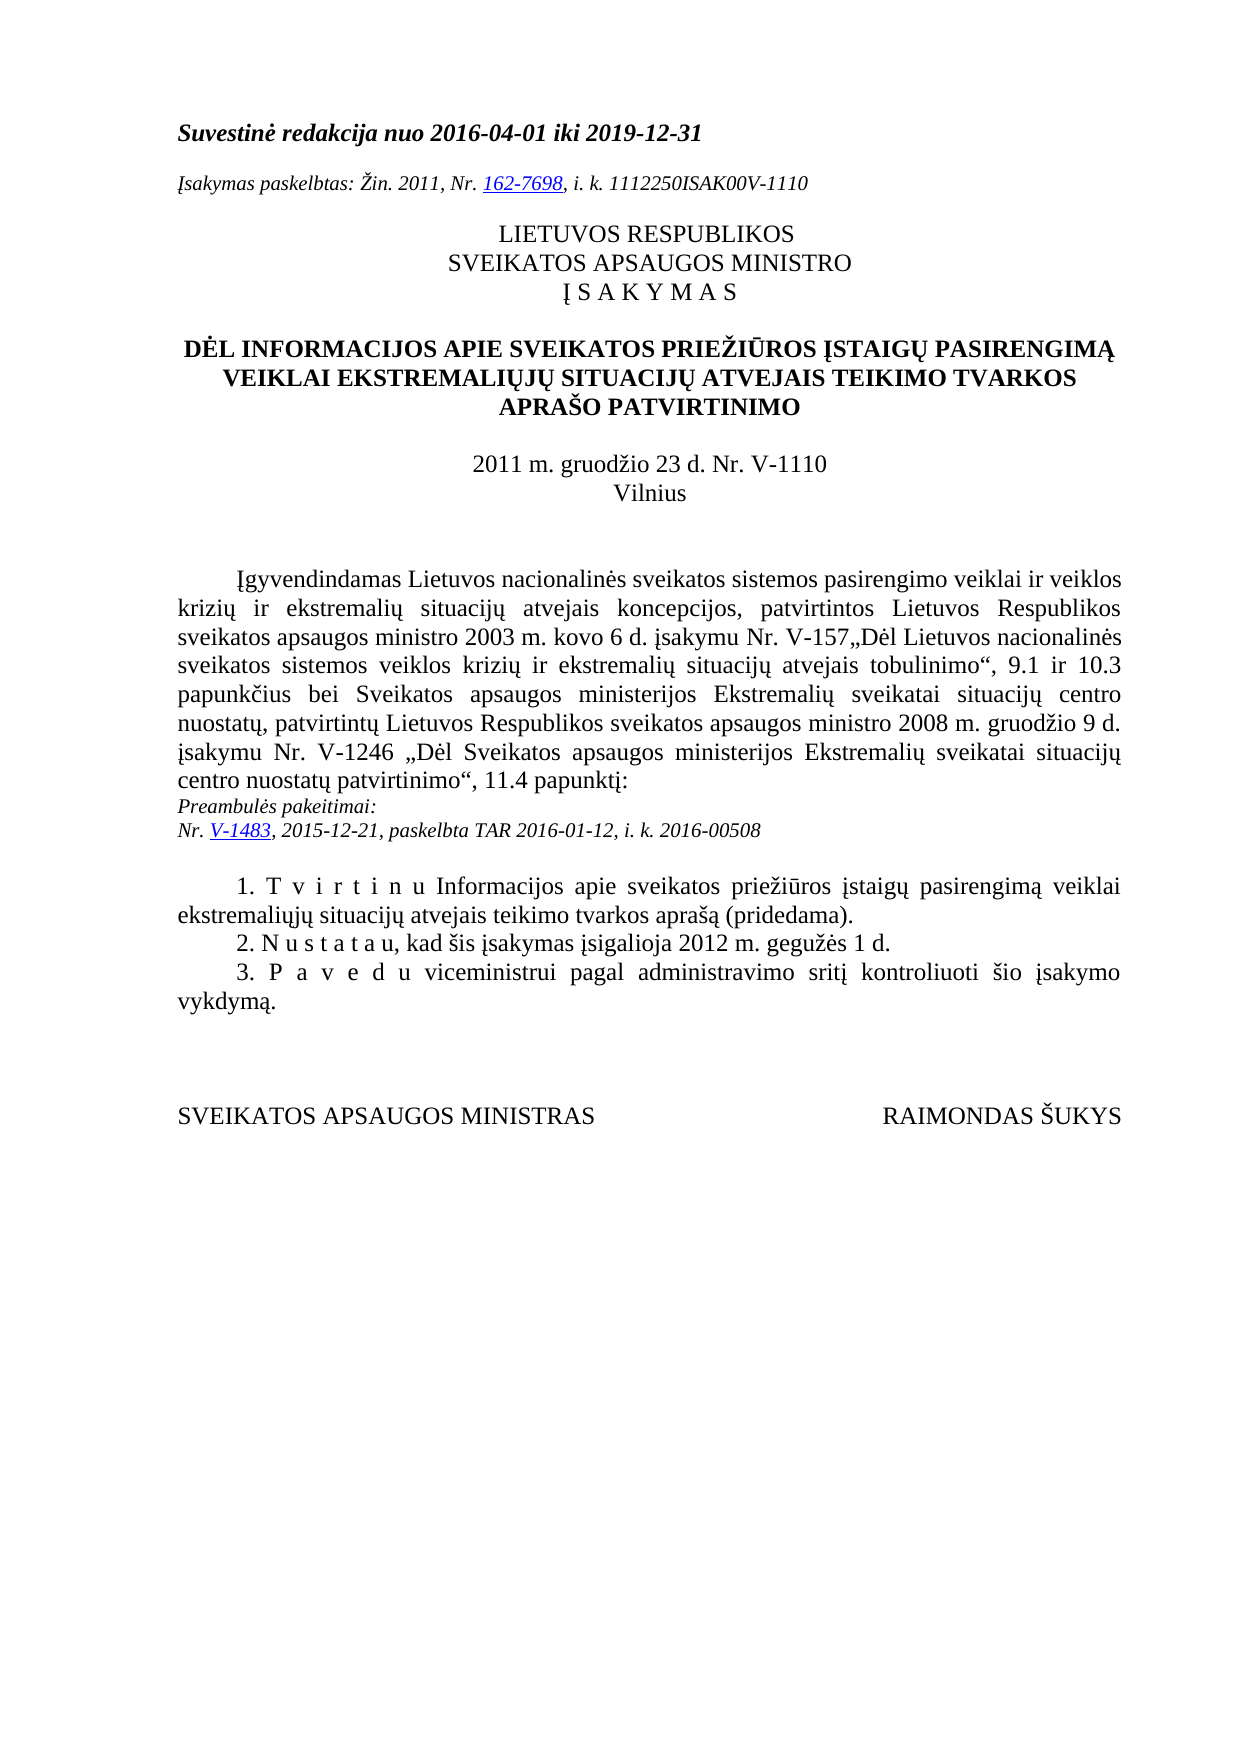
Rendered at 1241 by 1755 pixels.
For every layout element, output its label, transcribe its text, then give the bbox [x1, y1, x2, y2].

text Į S A K Y M A S [177, 277, 1122, 305]
text 3. P a v e d u viceministrui pagal administravimo sritį kontroliuoti šio įsakymo vykdymą. [177, 957, 1122, 1015]
text Nr. V-1483, 2015-12-21, paskelbta TAR 2016-01-12, i. k. 2016-00508 [177, 818, 1122, 842]
text 2011 m. gruodžio 23 d. Nr. V-1110 [177, 449, 1122, 478]
text Preambulės pakeitimai: [177, 794, 1122, 818]
text DĖL informacijos apie sveikatos priežiūros įstaigų pasirengimą veiklai ekstremaliųjų situacijų atvejais teikimo tvarkos aprašo PATVIRTINIMO [177, 334, 1122, 420]
text LIETUVOS RESPUBLIKOS [177, 219, 1122, 248]
text Vilnius [177, 478, 1122, 507]
text 2. N u s t a t a u, kad šis įsakymas įsigalioja 2012 m. gegužės 1 d. [177, 928, 1122, 957]
text 1. T v i r t i n u Informacijos apie sveikatos priežiūros įstaigų pasirengimą veiklai ekstremaliųjų situacijų atvejais teikimo tvarkos aprašą (pridedama). [177, 871, 1122, 928]
text Suvestinė redakcija nuo 2016-04-01 iki 2019-12-31 [177, 118, 1122, 147]
text SVEIKATOS APSAUGOS MINISTRAS RAIMONDAS ŠUKYS [177, 1101, 1122, 1130]
text Įsakymas paskelbtas: Žin. 2011, Nr. 162-7698, i. k. 1112250ISAK00V-1110 [177, 171, 1122, 195]
text Įgyvendindamas Lietuvos nacionalinės sveikatos sistemos pasirengimo veiklai ir veiklos krizių ir ekstremalių situacijų atvejais koncepcijos, patvirtintos Lietuvos Respublikos sveikatos apsaugos ministro 2003 m. kovo 6 d. įsakymu Nr. V-157„Dėl Lietuvos nacionalinės sveikatos sistemos veiklos krizių ir ekstremalių situacijų atvejais tobulinimo“, 9.1 ir 10.3 papunkčius bei Sveikatos apsaugos ministerijos Ekstremalių sveikatai situacijų centro nuostatų, patvirtintų Lietuvos Respublikos sveikatos apsaugos ministro 2008 m. gruodžio 9 d. įsakymu Nr. V-1246 „Dėl Sveikatos apsaugos ministerijos Ekstremalių sveikatai situacijų centro nuostatų patvirtinimo“, 11.4 papunktį: [177, 564, 1122, 794]
text SVEIKATOS APSAUGOS MINISTRO [177, 248, 1122, 277]
